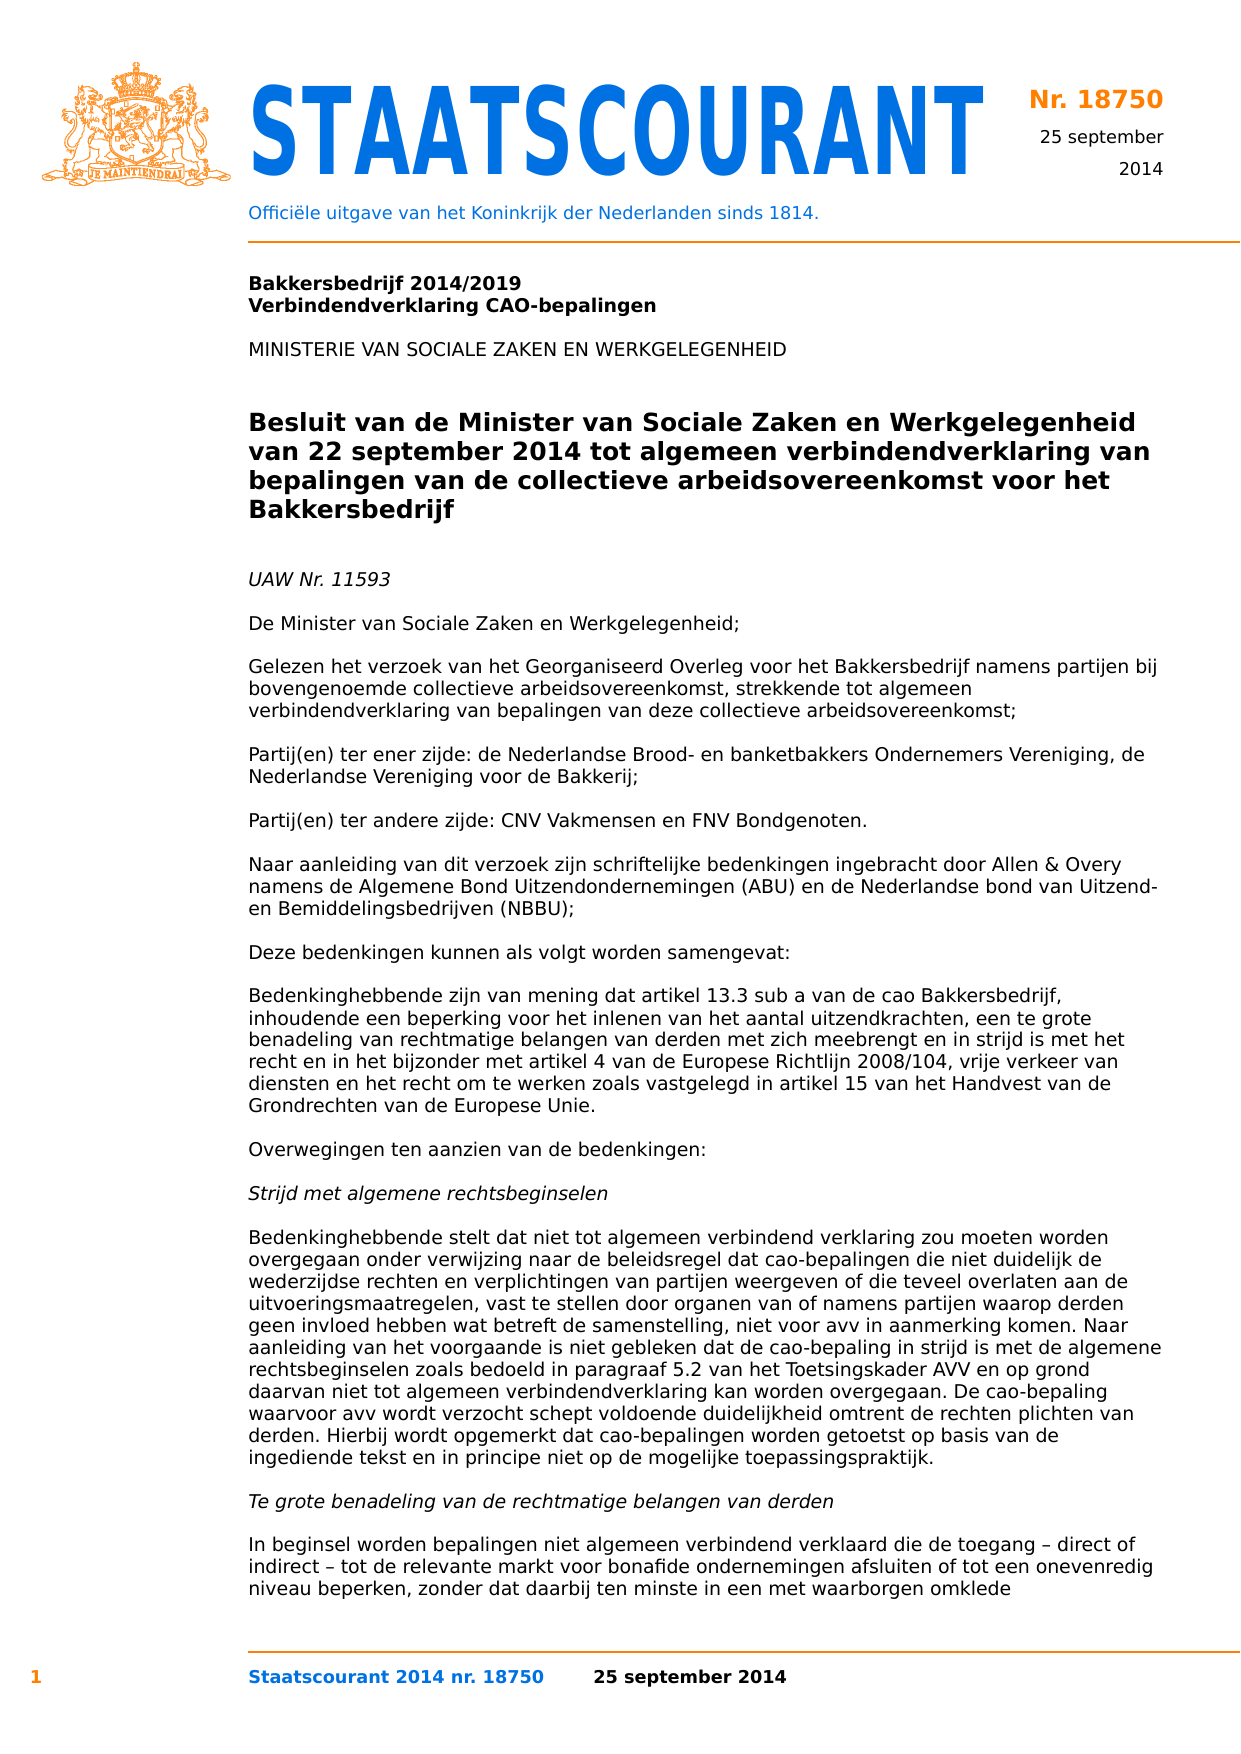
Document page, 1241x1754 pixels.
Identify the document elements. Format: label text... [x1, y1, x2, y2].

table_cell Officiële uitgave van het Koninkrijk der Nederlanden sinds 1814. [248, 203, 1240, 241]
text UAW Nr. 11593 [248, 568, 1163, 591]
table_header Nr. 18750 [998, 62, 1240, 121]
text De Minister van Sociale Zaken en Werkgelegenheid; [248, 612, 1163, 634]
text Bakkersbedrijf 2014/2019 [248, 273, 1163, 295]
text Verbindendverklaring CAO-bepalingen [248, 295, 1163, 317]
text Overwegingen ten aanzien van de bedenkingen: [248, 1139, 1163, 1161]
table_cell 2014 [998, 153, 1240, 203]
table_cell 25 september [998, 121, 1240, 153]
picture [41, 62, 231, 186]
subtitle Besluit van de Minister van Sociale Zaken en Werkgelegenheid van 22 september 2014 tot algemeen verbindendverklaring van bepalingen van de collectieve arbeidsovereenkomst voor het Bakkersbedrijf [248, 408, 1163, 525]
text Bedenkinghebbende zijn van mening dat artikel 13.3 sub a van de cao Bakkersbedrijf, inhoudende een beperking voor het inlenen van het aantal uitzendkrachten, een te grote benadeling van rechtmatige belangen van derden met zich meebrengt en in strijd is met het recht en in het bijzonder met artikel 4 van de Europese Richtlijn 2008/104, vrije verkeer van diensten en het recht om te werken zoals vastgelegd in artikel 15 van het Handvest van de Grondrechten van de Europese Unie. [248, 985, 1163, 1117]
text Deze bedenkingen kunnen als volgt worden samengevat: [248, 942, 1163, 963]
text In beginsel worden bepalingen niet algemeen verbindend verklaard die de toegang – direct of indirect – tot de relevante markt voor bonafide ondernemingen afsluiten of tot een onevenredig niveau beperken, zonder dat daarbij ten minste in een met waarborgen omklede [248, 1534, 1163, 1600]
text Partij(en) ter ener zijde: de Nederlandse Brood- en banketbakkers Ondernemers Vereniging, de Nederlandse Vereniging voor de Bakkerij; [248, 744, 1163, 788]
table_header [25, 62, 248, 241]
table_header STAATSCOURANT [248, 62, 998, 203]
text MINISTERIE VAN SOCIALE ZAKEN EN WERKGELEGENHEID [248, 339, 1163, 361]
text Naar aanleiding van dit verzoek zijn schriftelijke bedenkingen ingebracht door Allen & Overy namens de Algemene Bond Uitzendondernemingen (ABU) en de Nederlandse bond van Uitzend- en Bemiddelingsbedrijven (NBBU); [248, 854, 1163, 920]
text Partij(en) ter andere zijde: CNV Vakmensen en FNV Bondgenoten. [248, 810, 1163, 832]
text Bedenkinghebbende stelt dat niet tot algemeen verbindend verklaring zou moeten worden overgegaan onder verwijzing naar de beleidsregel dat cao-bepalingen die niet duidelijk de wederzijdse rechten en verplichtingen van partijen weergeven of die teveel overlaten aan de uitvoeringsmaatregelen, vast te stellen door organen van of namens partijen waarop derden geen invloed hebben wat betreft de samenstelling, niet voor avv in aanmerking komen. Naar aanleiding van het voorgaande is niet gebleken dat de cao-bepaling in strijd is met de algemene rechtsbeginselen zoals bedoeld in paragraaf 5.2 van het Toetsingskader AVV en op grond daarvan niet tot algemeen verbindendverklaring kan worden overgegaan. De cao-bepaling waarvoor avv wordt verzocht schept voldoende duidelijkheid omtrent de rechten plichten van derden. Hierbij wordt opgemerkt dat cao-bepalingen worden getoetst op basis van de ingediende tekst en in principe niet op de mogelijke toepassingspraktijk. [248, 1227, 1163, 1469]
subtitle Te grote benadeling van de rechtmatige belangen van derden [248, 1491, 1163, 1512]
subtitle Strijd met algemene rechtsbeginselen [248, 1183, 1163, 1205]
text Gelezen het verzoek van het Georganiseerd Overleg voor het Bakkersbedrijf namens partijen bij bovengenoemde collectieve arbeidsovereenkomst, strekkende tot algemeen verbindendverklaring van bepalingen van deze collectieve arbeidsovereenkomst; [248, 656, 1163, 722]
